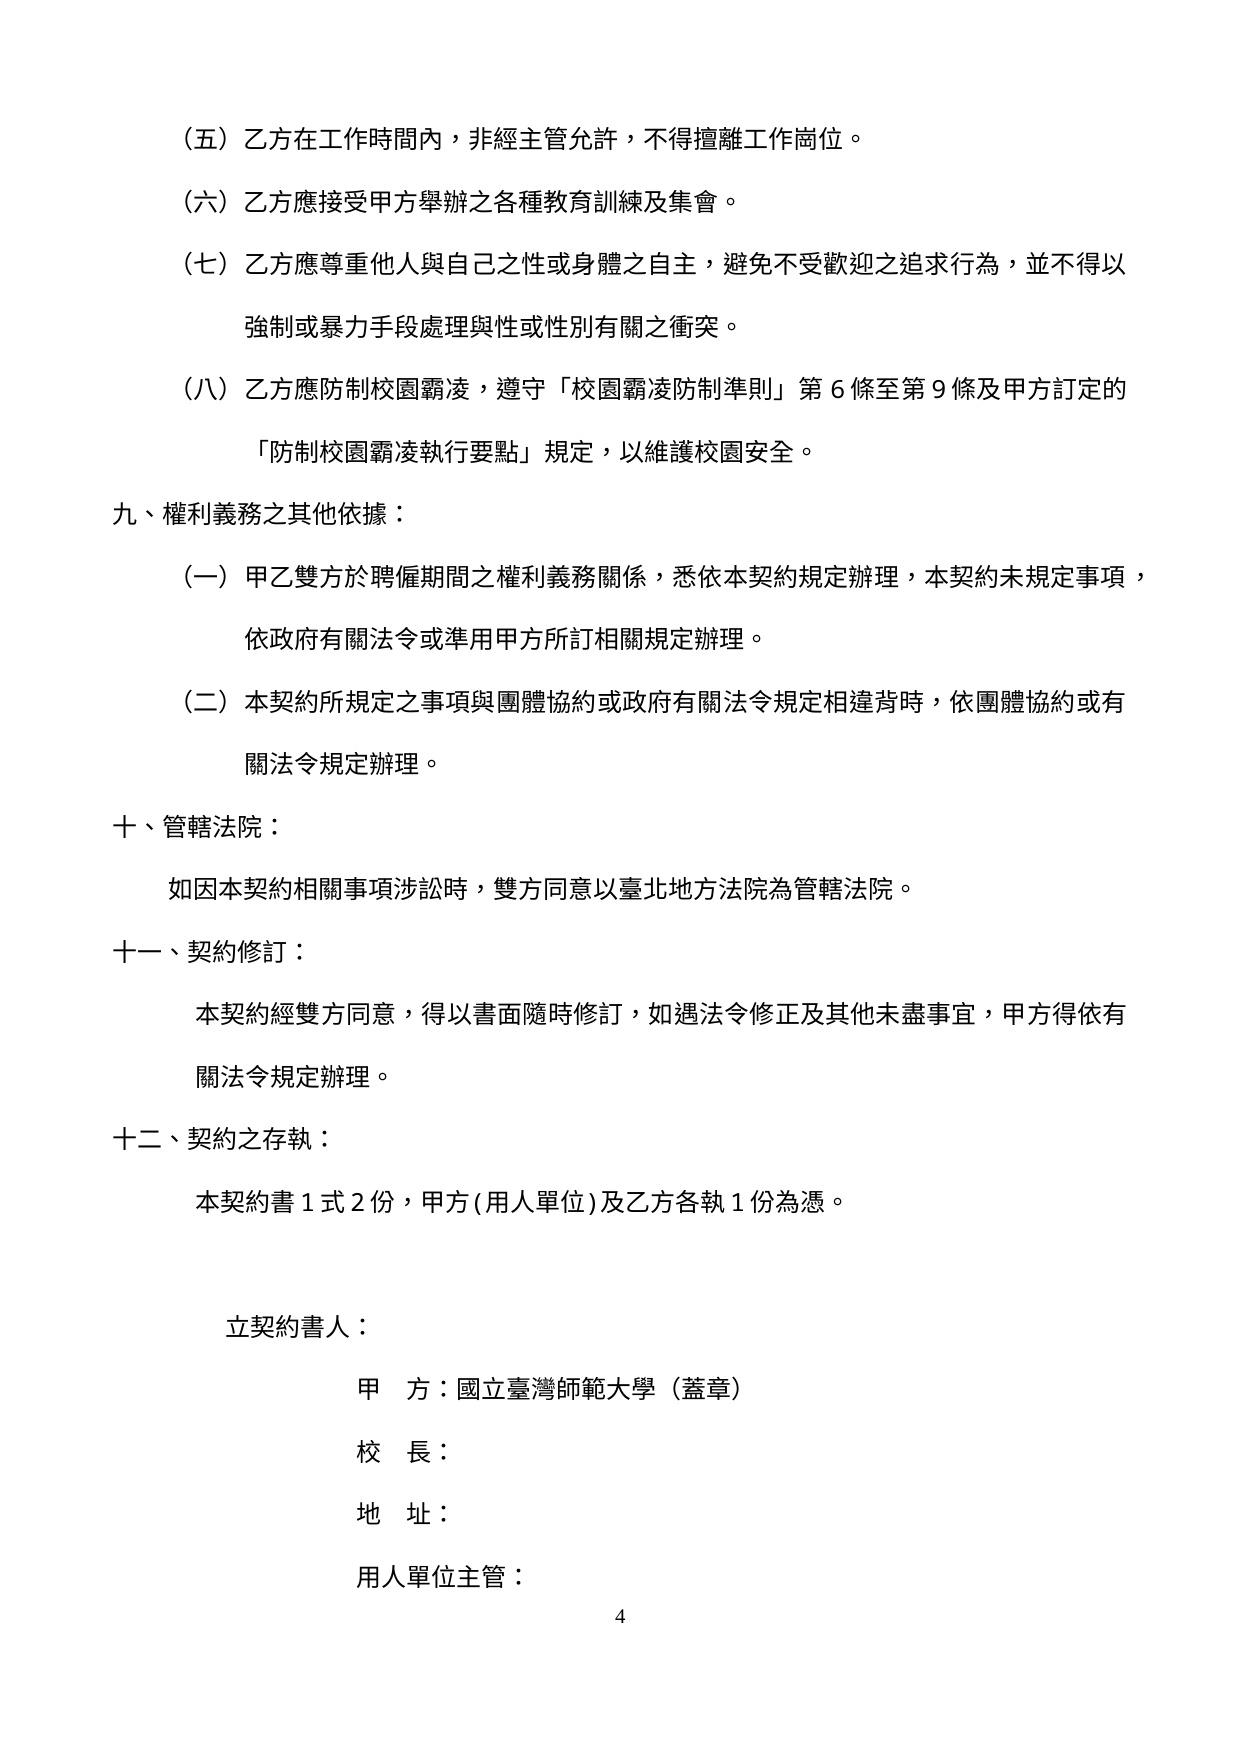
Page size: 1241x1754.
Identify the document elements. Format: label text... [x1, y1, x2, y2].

text 用人單位主管： [112, 1534, 1128, 1596]
text 十二、契約之存執： [112, 1096, 1128, 1159]
text 地 址： [112, 1471, 1128, 1534]
text 立契約書人： [112, 1284, 1128, 1346]
text （六）乙方應接受甲方舉辦之各種教育訓練及集會。 [168, 159, 1128, 221]
text （八）乙方應防制校園霸凌，遵守「校園霸凌防制準則」第6條至第9條及甲方訂定的「防制校園霸凌執行要點」規定，以維護校園安全。 [168, 346, 1128, 471]
text 本契約經雙方同意，得以書面隨時修訂，如遇法令修正及其他未盡事宜，甲方得依有關法令規定辦理。 [195, 971, 1128, 1096]
text 如因本契約相關事項涉訟時，雙方同意以臺北地方法院為管轄法院。 [168, 846, 1128, 909]
text （二）本契約所規定之事項與團體協約或政府有關法令規定相違背時，依團體協約或有關法令規定辦理。 [168, 659, 1128, 784]
text 校 長： [112, 1409, 1128, 1471]
text 十一、契約修訂： [112, 909, 1128, 971]
text 甲 方：國立臺灣師範大學（蓋章） [112, 1346, 1128, 1409]
text 十、管轄法院： [112, 784, 1128, 846]
text 本契約書1式2份，甲方(用人單位)及乙方各執1份為憑。 [195, 1159, 1128, 1221]
text （五）乙方在工作時間內，非經主管允許，不得擅離工作崗位。 [168, 96, 1128, 159]
text （一）甲乙雙方於聘僱期間之權利義務關係，悉依本契約規定辦理，本契約未規定事項，依政府有關法令或準用甲方所訂相關規定辦理。 [168, 534, 1128, 659]
text 九、權利義務之其他依據： [112, 471, 1128, 534]
text （七）乙方應尊重他人與自己之性或身體之自主，避免不受歡迎之追求行為，並不得以強制或暴力手段處理與性或性別有關之衝突。 [168, 221, 1128, 346]
